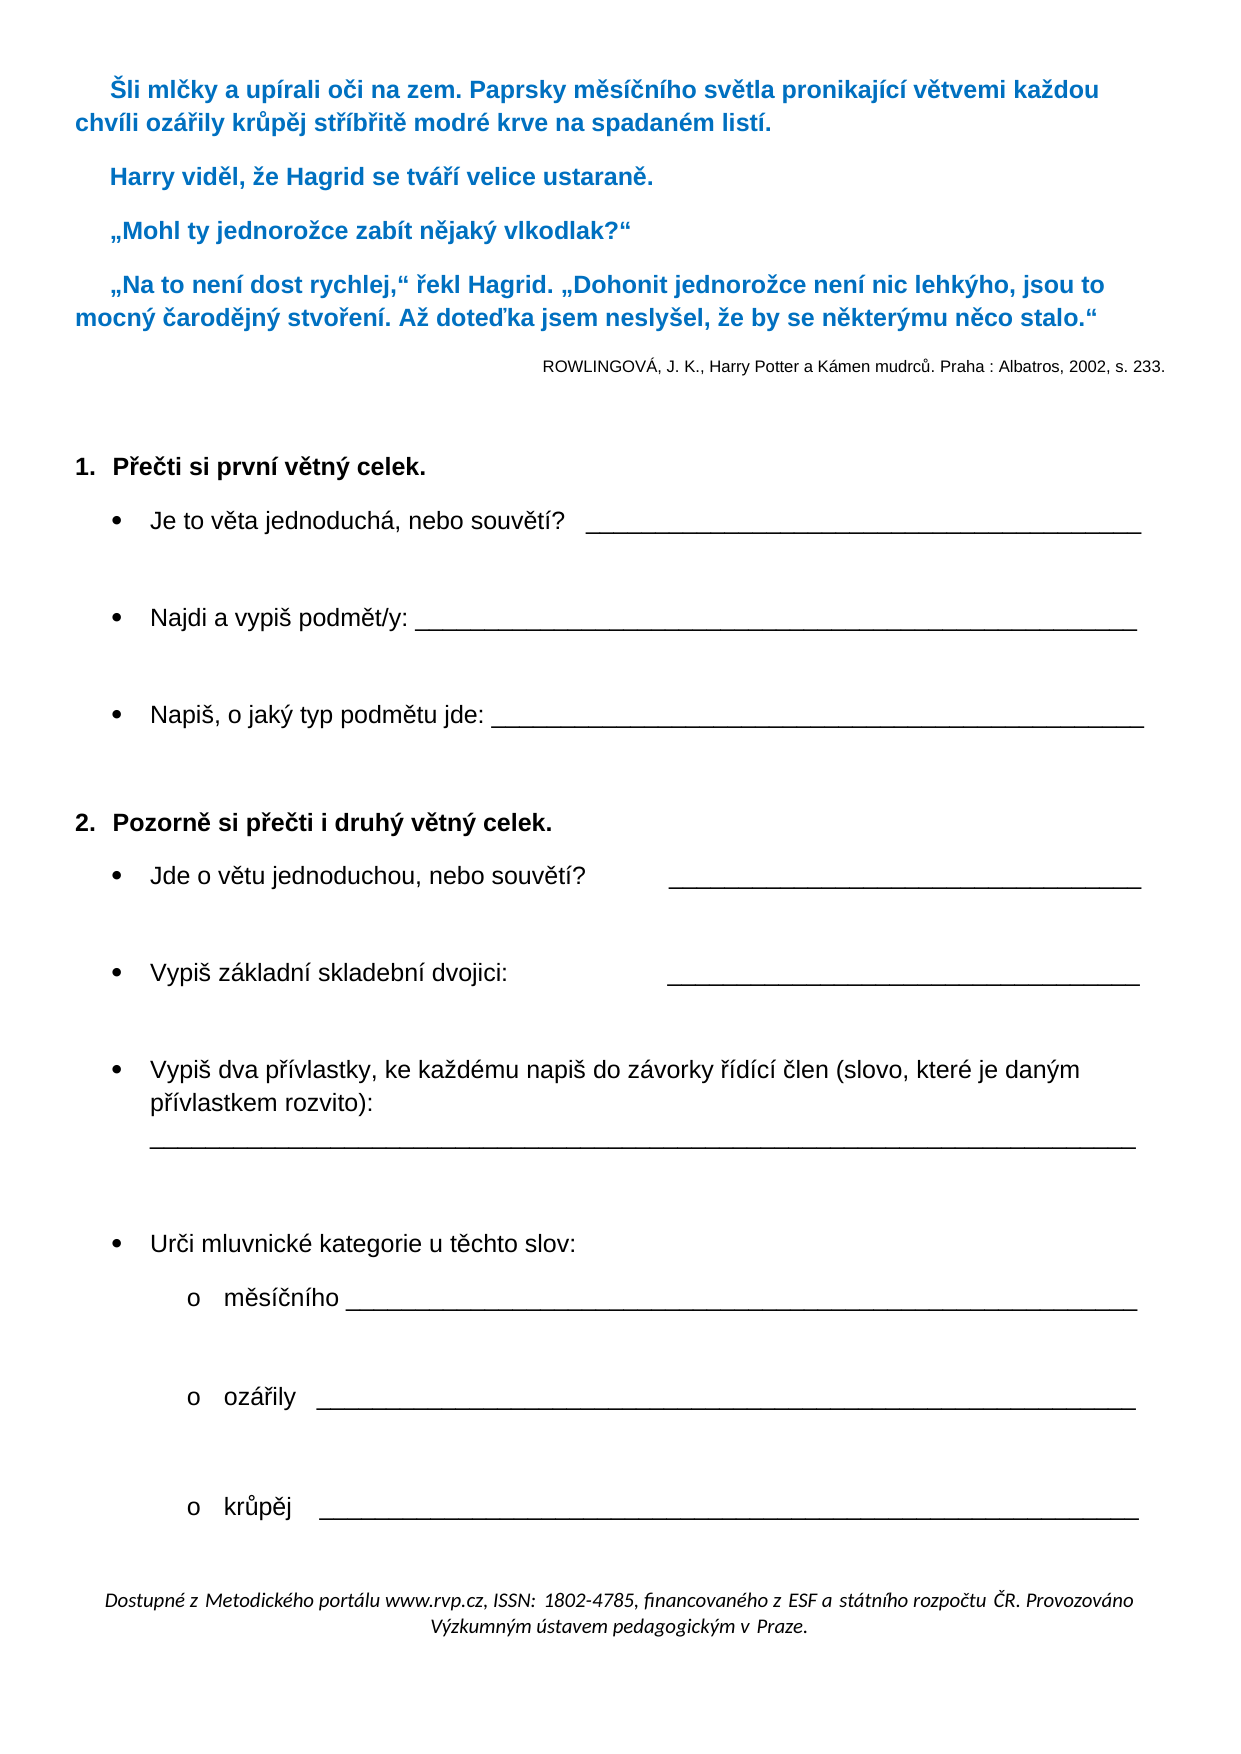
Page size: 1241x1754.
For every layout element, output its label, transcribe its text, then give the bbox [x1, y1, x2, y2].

text ROWLINGOVÁ, J. K., Harry Potter a Kámen mudrců. Praha : Albatros, 2002, s. 233. [75, 356, 1165, 376]
list Je to věta jednoduchá, nebo souvětí? ________________________________________ [112, 506, 1165, 535]
list Pozorně si přečti i druhý větný celek. [75, 807, 1165, 836]
list měsíčního _________________________________________________________ [186, 1283, 1165, 1314]
text „Mohl ty jednorožce zabít nějaký vlkodlak?“ [75, 216, 1165, 244]
text „Na to není dost rychlej,“ řekl Hagrid. „Dohonit jednorožce není nic lehkýho, jsou to mocný čarodějný stvoření. Až doteďka jsem neslyšel, že by se některýmu něco stalo.“ [75, 269, 1165, 331]
list Urči mluvnické kategorie u těchto slov: [112, 1229, 1165, 1258]
list Jde o větu jednoduchou, nebo souvětí? __________________________________ [112, 861, 1165, 890]
list Najdi a vypiš podmět/y: ____________________________________________________ [112, 603, 1165, 632]
text Šli mlčky a upírali oči na zem. Paprsky měsíčního světla pronikající větvemi každou chvíli ozářily krůpěj stříbřitě modré krve na spadaném listí. [75, 75, 1165, 137]
list Vypiš základní skladební dvojici: __________________________________ [112, 958, 1165, 987]
text Harry viděl, že Hagrid se tváří velice ustaraně. [75, 162, 1165, 191]
list Vypiš dva přívlastky, ke každému napiš do závorky řídící člen (slovo, které je daným přívlastkem rozvito): _______________________________________________________________________ [112, 1055, 1165, 1150]
list krůpěj ___________________________________________________________ [186, 1492, 1165, 1523]
list Napiš, o jaký typ podmětu jde: _______________________________________________ [112, 700, 1165, 728]
list Přečti si první větný celek. [75, 452, 1165, 481]
list ozářily ___________________________________________________________ [186, 1382, 1165, 1413]
